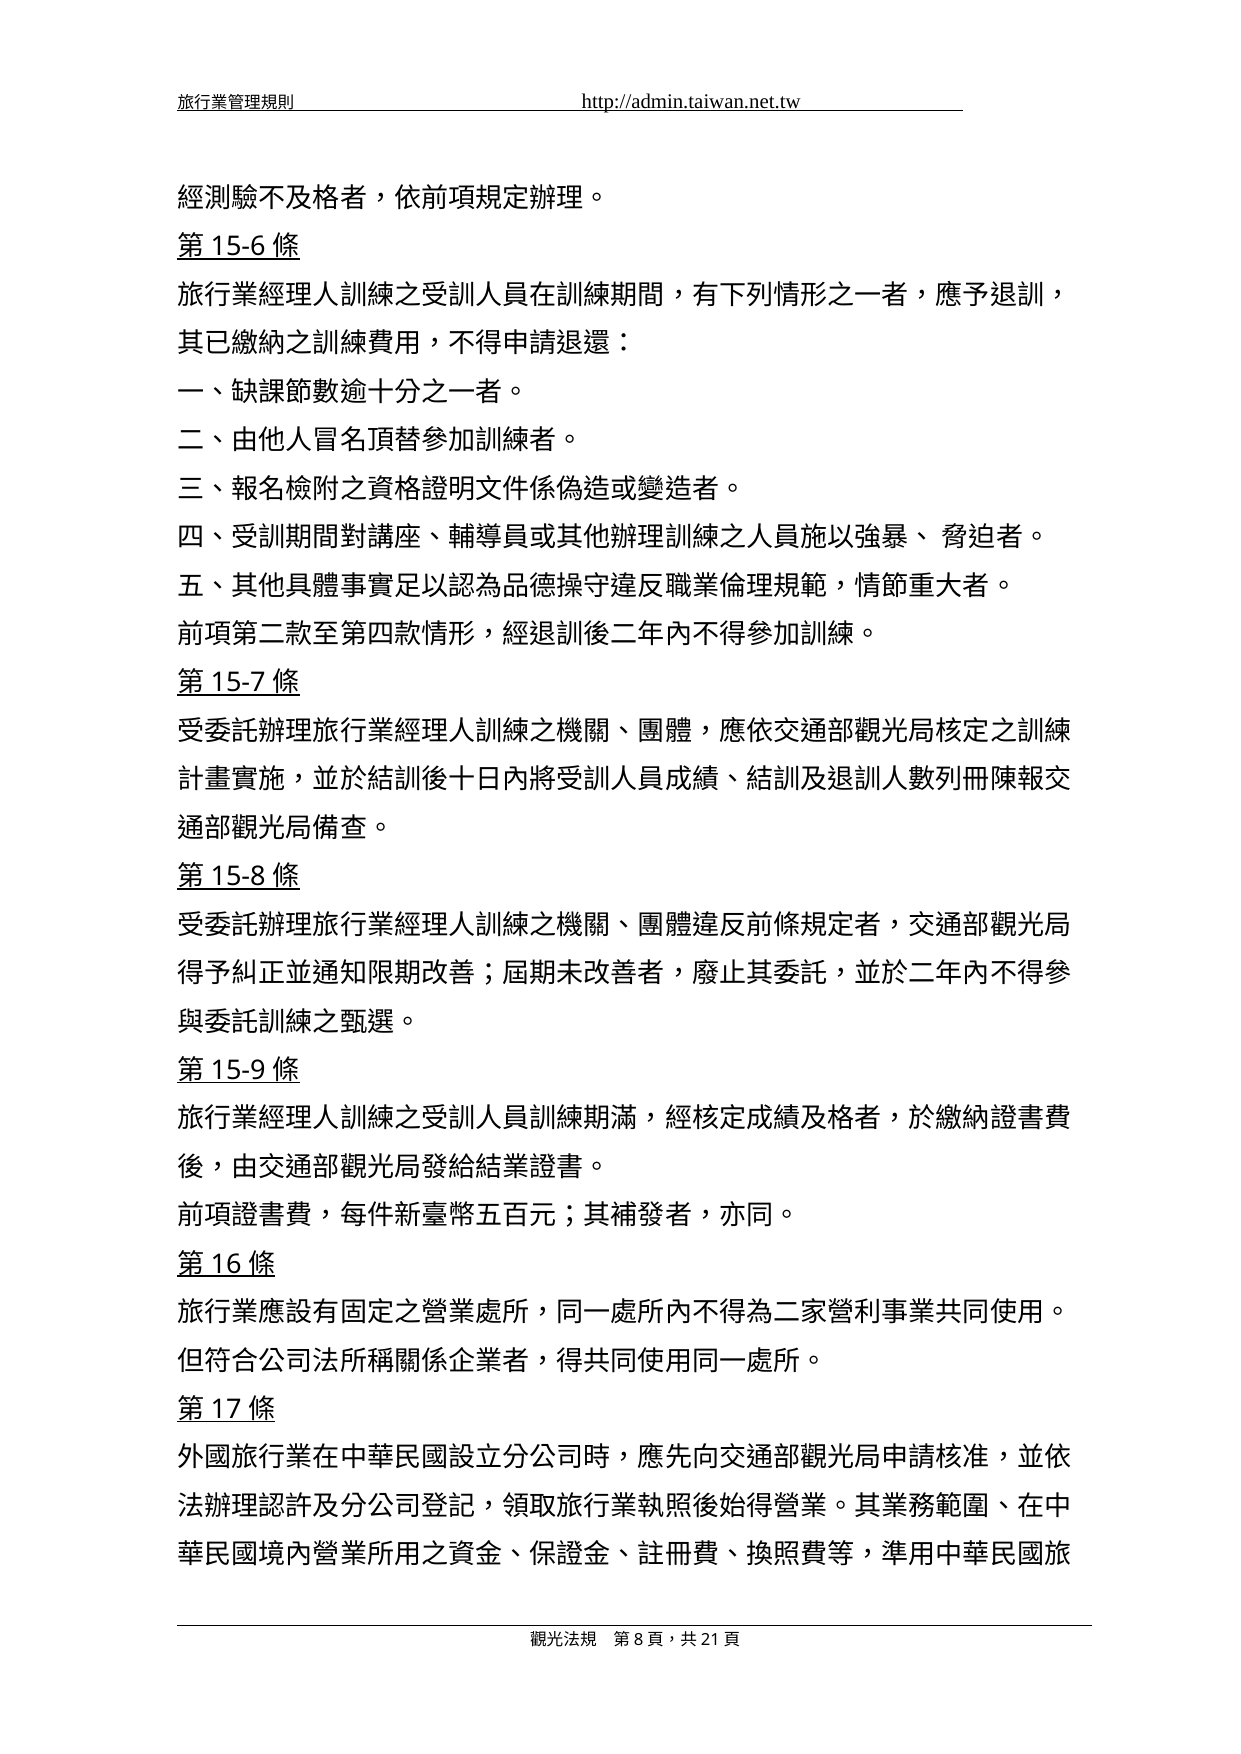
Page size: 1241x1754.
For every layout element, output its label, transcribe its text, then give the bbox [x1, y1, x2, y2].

text 第 15-6 條 [177, 220, 1092, 268]
text 第 15-9 條 [177, 1043, 1092, 1092]
text 第 15-8 條 [177, 849, 1092, 898]
text 旅行業應設有固定之營業處所，同一處所內不得為二家營利事業共同使用。但符合公司法所稱關係企業者，得共同使用同一處所。 [177, 1286, 1092, 1382]
text 受委託辦理旅行業經理人訓練之機關、團體，應依交通部觀光局核定之訓練計畫實施，並於結訓後十日內將受訓人員成績、結訓及退訓人數列冊陳報交通部觀光局備查。 [177, 704, 1092, 849]
text 前項第二款至第四款情形，經退訓後二年內不得參加訓練。 [177, 607, 1092, 656]
text 第 17 條 [177, 1382, 1092, 1431]
text 受委託辦理旅行業經理人訓練之機關、團體違反前條規定者，交通部觀光局得予糾正並通知限期改善；屆期未改善者，廢止其委託，並於二年內不得參與委託訓練之甄選。 [177, 898, 1092, 1043]
text 外國旅行業在中華民國設立分公司時，應先向交通部觀光局申請核准，並依法辦理認許及分公司登記，領取旅行業執照後始得營業。其業務範圍、在中華民國境內營業所用之資金、保證金、註冊費、換照費等，準用中華民國旅 [177, 1431, 1092, 1576]
text 經測驗不及格者，依前項規定辦理。 [177, 171, 1092, 220]
text 三、報名檢附之資格證明文件係偽造或變造者。 [177, 462, 1092, 511]
text 旅行業經理人訓練之受訓人員在訓練期間，有下列情形之一者，應予退訓，其已繳納之訓練費用，不得申請退還： [177, 268, 1092, 365]
text 前項證書費，每件新臺幣五百元；其補發者，亦同。 [177, 1189, 1092, 1237]
text 五、其他具體事實足以認為品德操守違反職業倫理規範，情節重大者。 [177, 559, 1092, 607]
text 二、由他人冒名頂替參加訓練者。 [177, 414, 1092, 462]
text 一、缺課節數逾十分之一者。 [177, 365, 1092, 414]
text 旅行業經理人訓練之受訓人員訓練期滿，經核定成績及格者，於繳納證書費後，由交通部觀光局發給結業證書。 [177, 1092, 1092, 1189]
text 第 16 條 [177, 1237, 1092, 1286]
text 第 15-7 條 [177, 656, 1092, 704]
text 四、受訓期間對講座、輔導員或其他辦理訓練之人員施以強暴、 脅迫者。 [177, 511, 1092, 559]
